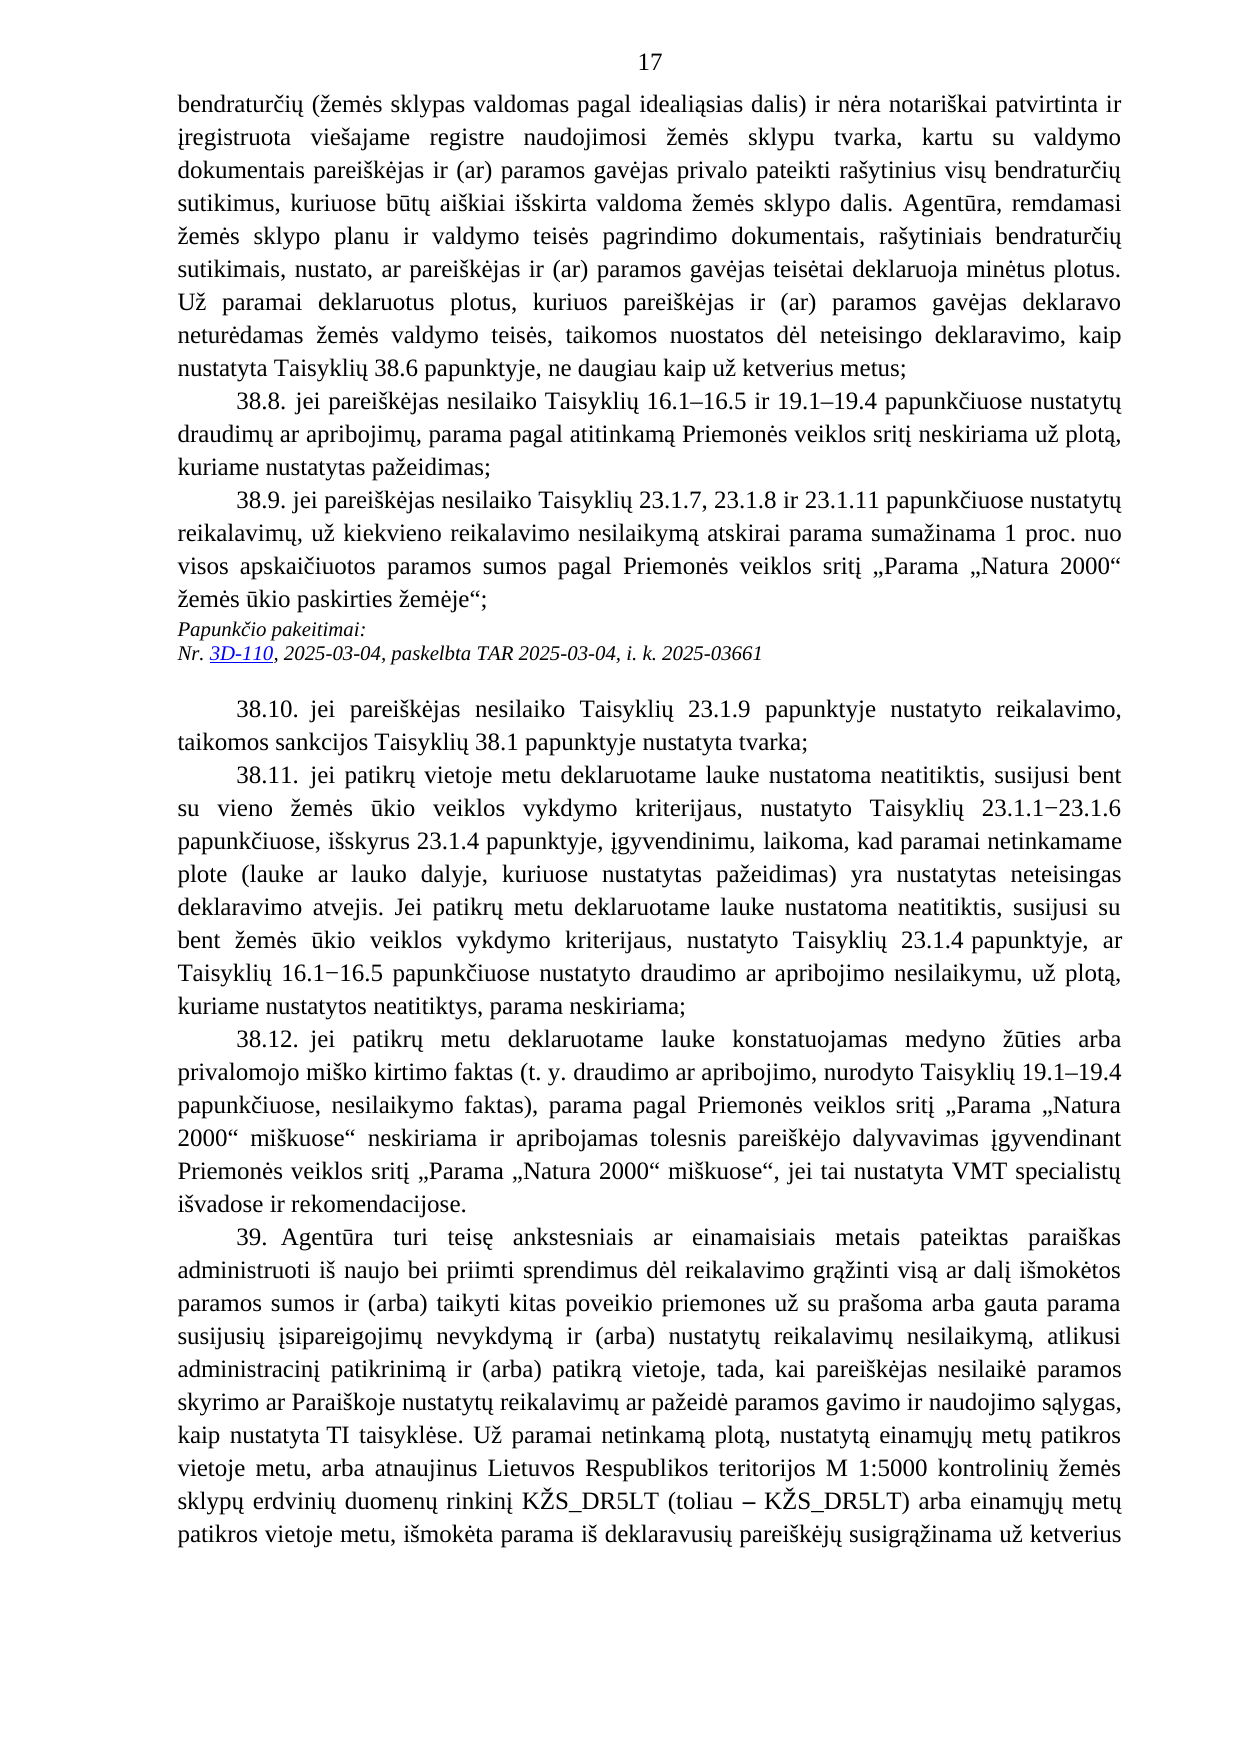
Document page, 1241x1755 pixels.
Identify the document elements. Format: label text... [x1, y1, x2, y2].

text Nr. 3D-110, 2025-03-04, paskelbta TAR 2025-03-04, i. k. 2025-03661 [177, 641, 1122, 665]
text Papunkčio pakeitimai: [177, 617, 1122, 641]
text 38.9. jei pareiškėjas nesilaiko Taisyklių 23.1.7, 23.1.8 ir 23.1.11 papunkčiuose nustatytų reikalavimų, už kiekvieno reikalavimo nesilaikymą atskirai parama sumažinama 1 proc. nuo visos apskaičiuotos paramos sumos pagal Priemonės veiklos sritį „Parama „Natura 2000“ žemės ūkio paskirties žemėje“; [177, 485, 1122, 613]
text 38.10. jei pareiškėjas nesilaiko Taisyklių 23.1.9 papunktyje nustatyto reikalavimo, taikomos sankcijos Taisyklių 38.1 papunktyje nustatyta tvarka; [177, 694, 1122, 756]
text 38.11. jei patikrų vietoje metu deklaruotame lauke nustatoma neatitiktis, susijusi bent su vieno žemės ūkio veiklos vykdymo kriterijaus, nustatyto Taisyklių 23.1.1−23.1.6 papunkčiuose, išskyrus 23.1.4 papunktyje, įgyvendinimu, laikoma, kad paramai netinkamame plote (lauke ar lauko dalyje, kuriuose nustatytas pažeidimas) yra nustatytas neteisingas deklaravimo atvejis. Jei patikrų metu deklaruotame lauke nustatoma neatitiktis, susijusi su bent žemės ūkio veiklos vykdymo kriterijaus, nustatyto Taisyklių 23.1.4 papunktyje, ar Taisyklių 16.1−16.5 papunkčiuose nustatyto draudimo ar apribojimo nesilaikymu, už plotą, kuriame nustatytos neatitiktys, parama neskiriama; [177, 760, 1122, 1020]
text 39. Agentūra turi teisę ankstesniais ar einamaisiais metais pateiktas paraiškas administruoti iš naujo bei priimti sprendimus dėl reikalavimo grąžinti visą ar dalį išmokėtos paramos sumos ir (arba) taikyti kitas poveikio priemones už su prašoma arba gauta parama susijusių įsipareigojimų nevykdymą ir (arba) nustatytų reikalavimų nesilaikymą, atlikusi administracinį patikrinimą ir (arba) patikrą vietoje, tada, kai pareiškėjas nesilaikė paramos skyrimo ar Paraiškoje nustatytų reikalavimų ar pažeidė paramos gavimo ir naudojimo sąlygas, kaip nustatyta TI taisyklėse. Už paramai netinkamą plotą, nustatytą einamųjų metų patikros vietoje metu, arba atnaujinus Lietuvos Respublikos teritorijos M 1:5000 kontrolinių žemės sklypų erdvinių duomenų rinkinį KŽS_DR5LT (toliau – KŽS_DR5LT) arba einamųjų metų patikros vietoje metu, išmokėta parama iš deklaravusių pareiškėjų susigrąžinama už ketverius [177, 1222, 1122, 1548]
text bendraturčių (žemės sklypas valdomas pagal idealiąsias dalis) ir nėra notariškai patvirtinta ir įregistruota viešajame registre naudojimosi žemės sklypu tvarka, kartu su valdymo dokumentais pareiškėjas ir (ar) paramos gavėjas privalo pateikti rašytinius visų bendraturčių sutikimus, kuriuose būtų aiškiai išskirta valdoma žemės sklypo dalis. Agentūra, remdamasi žemės sklypo planu ir valdymo teisės pagrindimo dokumentais, rašytiniais bendraturčių sutikimais, nustato, ar pareiškėjas ir (ar) paramos gavėjas teisėtai deklaruoja minėtus plotus. Už paramai deklaruotus plotus, kuriuos pareiškėjas ir (ar) paramos gavėjas deklaravo neturėdamas žemės valdymo teisės, taikomos nuostatos dėl neteisingo deklaravimo, kaip nustatyta Taisyklių 38.6 papunktyje, ne daugiau kaip už ketverius metus; [177, 89, 1122, 382]
text 38.12. jei patikrų metu deklaruotame lauke konstatuojamas medyno žūties arba privalomojo miško kirtimo faktas (t. y. draudimo ar apribojimo, nurodyto Taisyklių 19.1–19.4 papunkčiuose, nesilaikymo faktas), parama pagal Priemonės veiklos sritį „Parama „Natura 2000“ miškuose“ neskiriama ir apribojamas tolesnis pareiškėjo dalyvavimas įgyvendinant Priemonės veiklos sritį „Parama „Natura 2000“ miškuose“, jei tai nustatyta VMT specialistų išvadose ir rekomendacijose. [177, 1024, 1122, 1218]
text 38.8. jei pareiškėjas nesilaiko Taisyklių 16.1–16.5 ir 19.1–19.4 papunkčiuose nustatytų draudimų ar apribojimų, parama pagal atitinkamą Priemonės veiklos sritį neskiriama už plotą, kuriame nustatytas pažeidimas; [177, 386, 1122, 481]
